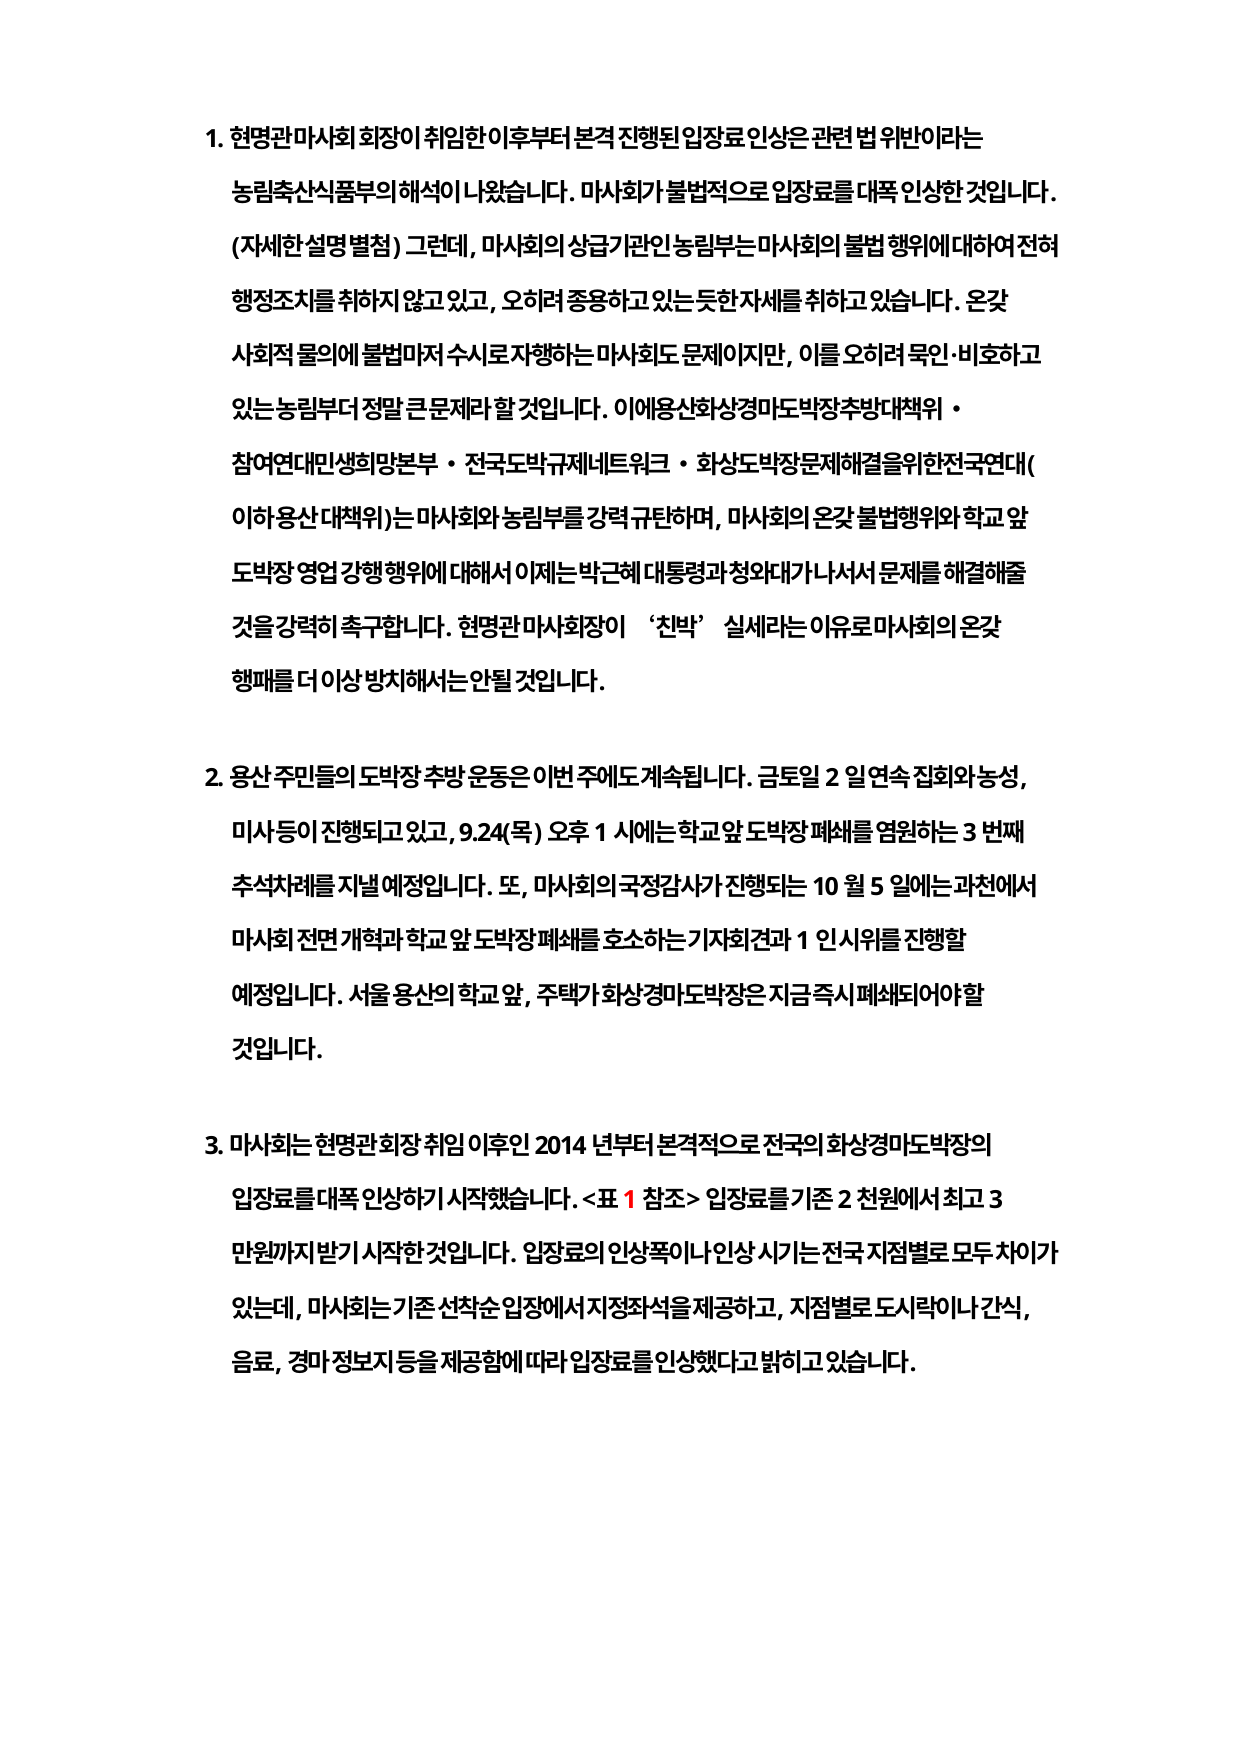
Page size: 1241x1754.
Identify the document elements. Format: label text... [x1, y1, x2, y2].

text 3. 마사회는 현명관 회장 취임 이후인 2014년부터 본격적으로 전국의 화상경마도박장의 입장료를 대폭 인상하기 시작했습니다. <표 1 참조> 입장료를 기존 2천원에서 최고 3만원까지 받기 시작한 것입니다. 입장료의 인상폭이나 인상 시기는 전국 지점별로 모두 차이가 있는데, 마사회는 기존 선착순 입장에서 지정좌석을 제공하고, 지점별로 도시락이나 간식, 음료, 경마 정보지 등을 제공함에 따라 입장료를 인상했다고 밝히고 있습니다. [204, 1125, 1063, 1379]
text 1. 현명관 마사회 회장이 취임한 이후부터 본격 진행된 입장료 인상은 관련 법 위반이라는 농림축산식품부의 해석이 나왔습니다. 마사회가 불법적으로 입장료를 대폭 인상한 것입니다.(자세한 설명 별첨) 그런데, 마사회의 상급기관인 농림부는 마사회의 불법 행위에 대하여 전혀 행정조치를 취하지 않고 있고, 오히려 종용하고 있는 듯한 자세를 취하고 있습니다. 온갖 사회적 물의에 불법마저 수시로 자행하는 마사회도 문제이지만, 이를 오히려 묵인·비호하고 있는 농림부더 정말 큰 문제라 할 것입니다. 이에용산화상경마도박장추방대책위‧참여연대민생희망본부‧전국도박규제네트워크‧화상도박장문제해결을위한전국연대(이하 용산 대책위)는 마사회와 농림부를 강력 규탄하며, 마사회의 온갖 불법행위와 학교 앞 도박장 영업 강행 행위에 대해서 이제는 박근혜 대통령과 청와대가 나서서 문제를 해결해줄 것을 강력히 촉구합니다. 현명관 마사회장이 ‘친박’실세라는 이유로 마사회의 온갖 행패를 더 이상 방치해서는 안될 것입니다. [204, 118, 1063, 698]
text 2. 용산 주민들의 도박장 추방 운동은 이번 주에도 계속됩니다. 금토일 2일 연속 집회와 농성, 미사 등이 진행되고 있고, 9.24(목) 오후 1시에는 학교 앞 도박장 폐쇄를 염원하는 3번째 추석차례를 지낼 예정입니다. 또, 마사회의 국정감사가 진행되는 10월 5일에는 과천에서 마사회 전면 개혁과 학교 앞 도박장 폐쇄를 호소하는 기자회견과 1인 시위를 진행할 예정입니다. 서울 용산의 학교 앞, 주택가 화상경마도박장은 지금 즉시 폐쇄되어야 할 것입니다. [204, 758, 1063, 1066]
